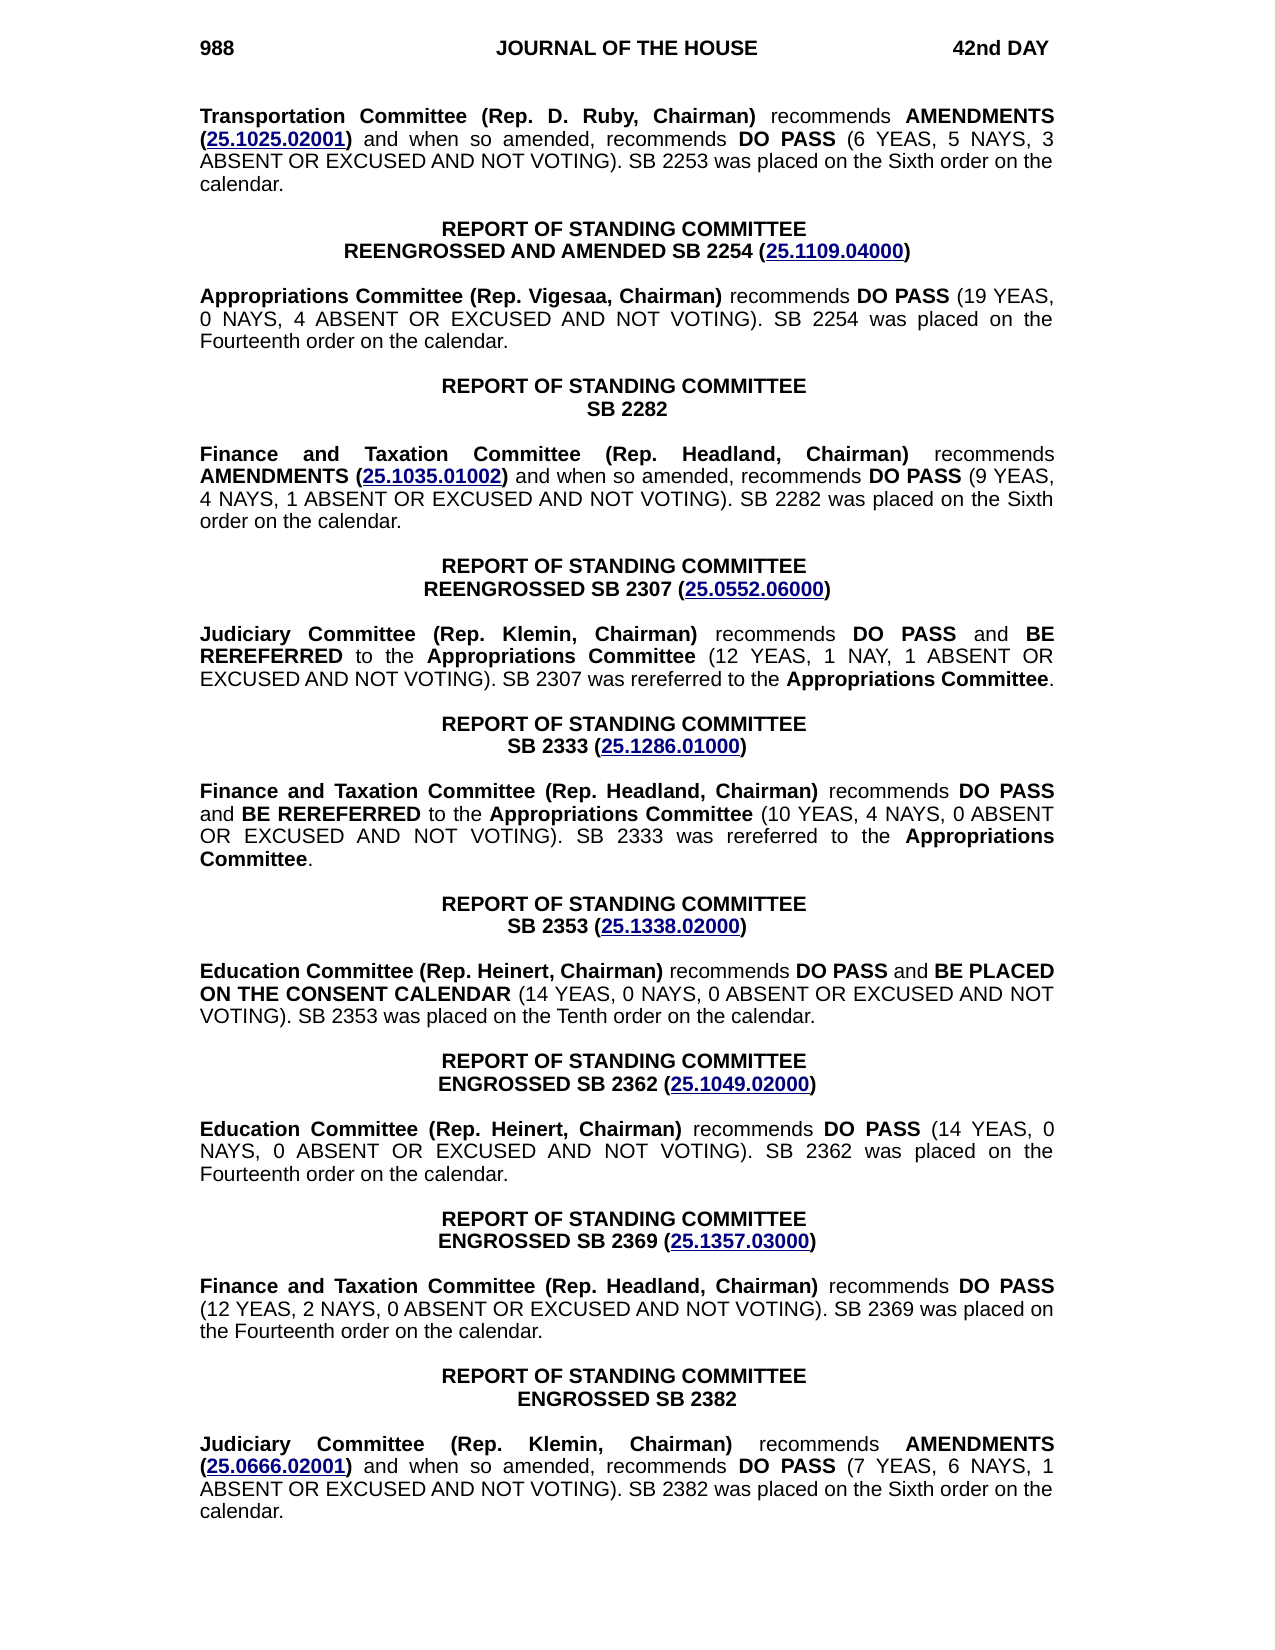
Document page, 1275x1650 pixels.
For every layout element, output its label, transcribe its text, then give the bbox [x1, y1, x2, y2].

text REPORT OF STANDING COMMITTEE REENGROSSED SB 2307 (25.0552.06000) [199, 556, 1054, 601]
text REPORT OF STANDING COMMITTEE ENGROSSED SB 2362 (25.1049.02000) [199, 1051, 1054, 1096]
text REPORT OF STANDING COMMITTEE ENGROSSED SB 2382 [199, 1366, 1054, 1411]
subtitle Page 988 [9, 9, 109, 33]
text REPORT OF STANDING COMMITTEE ENGROSSED SB 2369 (25.1357.03000) [199, 1208, 1054, 1253]
text Finance and Taxation Committee (Rep. Headland, Chairman) recommends AMENDMENTS (25.1035.01002) and when so amended, recommends DO PASS (9 YEAS, 4 NAYS, 1 ABSENT OR EXCUSED AND NOT VOTING). SB 2282 was placed on the Sixth order on the calendar. [199, 443, 1054, 533]
text REPORT OF STANDING COMMITTEE SB 2333 (25.1286.01000) [199, 713, 1054, 758]
text Judiciary Committee (Rep. Klemin, Chairman) recommends AMENDMENTS (25.0666.02001) and when so amended, recommends DO PASS (7 YEAS, 6 NAYS, 1 ABSENT OR EXCUSED AND NOT VOTING). SB 2382 was placed on the Sixth order on the calendar. [199, 1433, 1054, 1523]
text Finance and Taxation Committee (Rep. Headland, Chairman) recommends DO PASS and BE REREFERRED to the Appropriations Committee (10 YEAS, 4 NAYS, 0 ABSENT OR EXCUSED AND NOT VOTING). SB 2333 was rereferred to the Appropriations Committee. [199, 781, 1054, 871]
text Finance and Taxation Committee (Rep. Headland, Chairman) recommends DO PASS (12 YEAS, 2 NAYS, 0 ABSENT OR EXCUSED AND NOT VOTING). SB 2369 was placed on the Fourteenth order on the calendar. [199, 1276, 1054, 1343]
text Transportation Committee (Rep. D. Ruby, Chairman) recommends AMENDMENTS (25.1025.02001) and when so amended, recommends DO PASS (6 YEAS, 5 NAYS, 3 ABSENT OR EXCUSED AND NOT VOTING). SB 2253 was placed on the Sixth order on the calendar. [199, 106, 1054, 196]
text REPORT OF STANDING COMMITTEE REENGROSSED AND AMENDED SB 2254 (25.1109.04000) [199, 218, 1054, 263]
text Appropriations Committee (Rep. Vigesaa, Chairman) recommends DO PASS (19 YEAS, 0 NAYS, 4 ABSENT OR EXCUSED AND NOT VOTING). SB 2254 was placed on the Fourteenth order on the calendar. [199, 286, 1054, 353]
text REPORT OF STANDING COMMITTEE SB 2353 (25.1338.02000) [199, 893, 1054, 938]
text REPORT OF STANDING COMMITTEE SB 2282 [199, 376, 1054, 421]
text Judiciary Committee (Rep. Klemin, Chairman) recommends DO PASS and BE REREFERRED to the Appropriations Committee (12 YEAS, 1 NAY, 1 ABSENT OR EXCUSED AND NOT VOTING). SB 2307 was rereferred to the Appropriations Committee. [199, 623, 1054, 691]
text Education Committee (Rep. Heinert, Chairman) recommends DO PASS and BE PLACED ON THE CONSENT CALENDAR (14 YEAS, 0 NAYS, 0 ABSENT OR EXCUSED AND NOT VOTING). SB 2353 was placed on the Tenth order on the calendar. [199, 961, 1054, 1028]
text Education Committee (Rep. Heinert, Chairman) recommends DO PASS (14 YEAS, 0 NAYS, 0 ABSENT OR EXCUSED AND NOT VOTING). SB 2362 was placed on the Fourteenth order on the calendar. [199, 1118, 1054, 1186]
